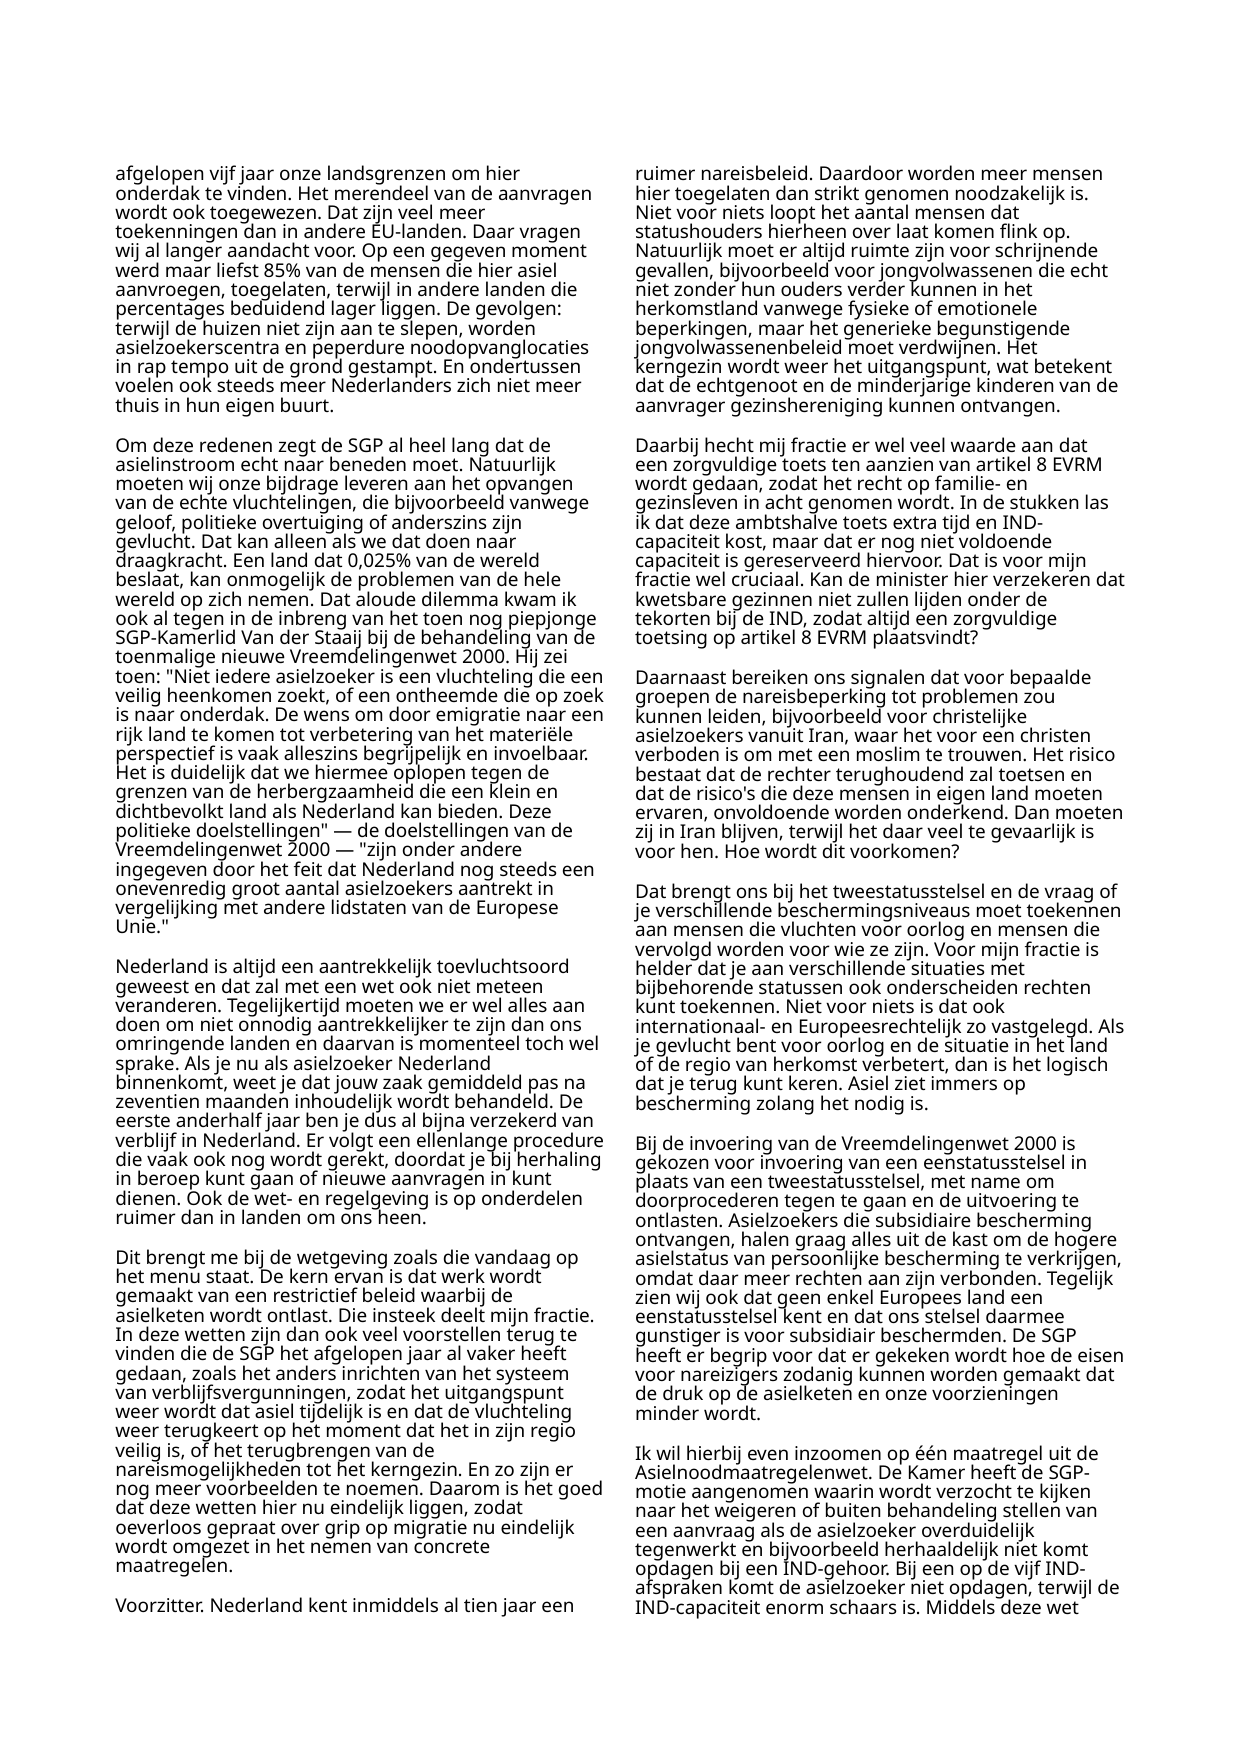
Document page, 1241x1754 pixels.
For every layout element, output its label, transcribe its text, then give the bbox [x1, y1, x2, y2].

text ruimer nareisbeleid. Daardoor worden meer mensen hier toegelaten dan strikt genomen noodzakelijk is. Niet voor niets loopt het aantal mensen dat statushouders hierheen over laat komen flink op. Natuurlijk moet er altijd ruimte zijn voor schrijnende gevallen, bijvoorbeeld voor jongvolwassenen die echt niet zonder hun ouders verder kunnen in het herkomstland vanwege fysieke of emotionele beperkingen, maar het generieke begunstigende jongvolwassenenbeleid moet verdwijnen. Het kerngezin wordt weer het uitgangspunt, wat betekent dat de echtgenoot en de minderjarige kinderen van de aanvrager gezinshereniging kunnen ontvangen. [635, 165, 1125, 416]
text Om deze redenen zegt de SGP al heel lang dat de asielinstroom echt naar beneden moet. Natuurlijk moeten wij onze bijdrage leveren aan het opvangen van de echte vluchtelingen, die bijvoorbeeld vanwege geloof, politieke overtuiging of anderszins zijn gevlucht. Dat kan alleen als we dat doen naar draagkracht. Een land dat 0,025% van de wereld beslaat, kan onmogelijk de problemen van de hele wereld op zich nemen. Dat aloude dilemma kwam ik ook al tegen in de inbreng van het toen nog piepjonge SGP-Kamerlid Van der Staaij bij de behandeling van de toenmalige nieuwe Vreemdelingenwet 2000. Hij zei toen: "Niet iedere asielzoeker is een vluchteling die een veilig heenkomen zoekt, of een ontheemde die op zoek is naar onderdak. De wens om door emigratie naar een rijk land te komen tot verbetering van het materiële perspectief is vaak alleszins begrijpelijk en invoelbaar. Het is duidelijk dat we hiermee oplopen tegen de grenzen van de herbergzaamheid die een klein en dichtbevolkt land als Nederland kan bieden. Deze politieke doelstellingen" — de doelstellingen van de Vreemdelingenwet 2000 — "zijn onder andere ingegeven door het feit dat Nederland nog steeds een onevenredig groot aantal asielzoekers aantrekt in vergelijking met andere lidstaten van de Europese Unie." [115, 437, 605, 938]
text Daarbij hecht mij fractie er wel veel waarde aan dat een zorgvuldige toets ten aanzien van artikel 8 EVRM wordt gedaan, zodat het recht op familie- en gezinsleven in acht genomen wordt. In de stukken las ik dat deze ambtshalve toets extra tijd en IND-capaciteit kost, maar dat er nog niet voldoende capaciteit is gereserveerd hiervoor. Dat is voor mijn fractie wel cruciaal. Kan de minister hier verzekeren dat kwetsbare gezinnen niet zullen lijden onder de tekorten bij de IND, zodat altijd een zorgvuldige toetsing op artikel 8 EVRM plaatsvindt? [635, 437, 1125, 648]
text Bij de invoering van de Vreemdelingenwet 2000 is gekozen voor invoering van een eenstatusstelsel in plaats van een tweestatusstelsel, met name om doorprocederen tegen te gaan en de uitvoering te ontlasten. Asielzoekers die subsidiaire bescherming ontvangen, halen graag alles uit de kast om de hogere asielstatus van persoonlijke bescherming te verkrijgen, omdat daar meer rechten aan zijn verbonden. Tegelijk zien wij ook dat geen enkel Europees land een eenstatusstelsel kent en dat ons stelsel daarmee gunstiger is voor subsidiair beschermden. De SGP heeft er begrip voor dat er gekeken wordt hoe de eisen voor nareizigers zodanig kunnen worden gemaakt dat de druk op de asielketen en onze voorzieningen minder wordt. [635, 1135, 1125, 1424]
text Nederland is altijd een aantrekkelijk toevluchtsoord geweest en dat zal met een wet ook niet meteen veranderen. Tegelijkertijd moeten we er wel alles aan doen om niet onnodig aantrekkelijker te zijn dan ons omringende landen en daarvan is momenteel toch wel sprake. Als je nu als asielzoeker Nederland binnenkomt, weet je dat jouw zaak gemiddeld pas na zeventien maanden inhoudelijk wordt behandeld. De eerste anderhalf jaar ben je dus al bijna verzekerd van verblijf in Nederland. Er volgt een ellenlange procedure die vaak ook nog wordt gerekt, doordat je bij herhaling in beroep kunt gaan of nieuwe aanvragen in kunt dienen. Ook de wet- en regelgeving is op onderdelen ruimer dan in landen om ons heen. [115, 958, 605, 1228]
text Ik wil hierbij even inzoomen op één maatregel uit de Asielnoodmaatregelenwet. De Kamer heeft de SGP-motie aangenomen waarin wordt verzocht te kijken naar het weigeren of buiten behandeling stellen van een aanvraag als de asielzoeker overduidelijk tegenwerkt en bijvoorbeeld herhaaldelijk niet komt opdagen bij een IND-gehoor. Bij een op de vijf IND-afspraken komt de asielzoeker niet opdagen, terwijl de IND-capaciteit enorm schaars is. Middels deze wet [635, 1444, 1125, 1618]
text Dit brengt me bij de wetgeving zoals die vandaag op het menu staat. De kern ervan is dat werk wordt gemaakt van een restrictief beleid waarbij de asielketen wordt ontlast. Die insteek deelt mijn fractie. In deze wetten zijn dan ook veel voorstellen terug te vinden die de SGP het afgelopen jaar al vaker heeft gedaan, zoals het anders inrichten van het systeem van verblijfsvergunningen, zodat het uitgangspunt weer wordt dat asiel tijdelijk is en dat de vluchteling weer terugkeert op het moment dat het in zijn regio veilig is, of het terugbrengen van de nareismogelijkheden tot het kerngezin. En zo zijn er nog meer voorbeelden te noemen. Daarom is het goed dat deze wetten hier nu eindelijk liggen, zodat oeverloos gepraat over grip op migratie nu eindelijk wordt omgezet in het nemen van concrete maatregelen. [115, 1249, 605, 1576]
text Daarnaast bereiken ons signalen dat voor bepaalde groepen de nareisbeperking tot problemen zou kunnen leiden, bijvoorbeeld voor christelijke asielzoekers vanuit Iran, waar het voor een christen verboden is om met een moslim te trouwen. Het risico bestaat dat de rechter terughoudend zal toetsen en dat de risico's die deze mensen in eigen land moeten ervaren, onvoldoende worden onderkend. Dan moeten zij in Iran blijven, terwijl het daar veel te gevaarlijk is voor hen. Hoe wordt dit voorkomen? [635, 669, 1125, 862]
text Voorzitter. Nederland kent inmiddels al tien jaar een [115, 1597, 605, 1616]
text afgelopen vijf jaar onze landsgrenzen om hier onderdak te vinden. Het merendeel van de aanvragen wordt ook toegewezen. Dat zijn veel meer toekenningen dan in andere EU-landen. Daar vragen wij al langer aandacht voor. Op een gegeven moment werd maar liefst 85% van de mensen die hier asiel aanvroegen, toegelaten, terwijl in andere landen die percentages beduidend lager liggen. De gevolgen: terwijl de huizen niet zijn aan te slepen, worden asielzoekerscentra en peperdure noodopvanglocaties in rap tempo uit de grond gestampt. En ondertussen voelen ook steeds meer Nederlanders zich niet meer thuis in hun eigen buurt. [115, 165, 605, 416]
text Dat brengt ons bij het tweestatusstelsel en de vraag of je verschillende beschermingsniveaus moet toekennen aan mensen die vluchten voor oorlog en mensen die vervolgd worden voor wie ze zijn. Voor mijn fractie is helder dat je aan verschillende situaties met bijbehorende statussen ook onderscheiden rechten kunt toekennen. Niet voor niets is dat ook internationaal- en Europeesrechtelijk zo vastgelegd. Als je gevlucht bent voor oorlog en de situatie in het land of de regio van herkomst verbetert, dan is het logisch dat je terug kunt keren. Asiel ziet immers op bescherming zolang het nodig is. [635, 883, 1125, 1114]
